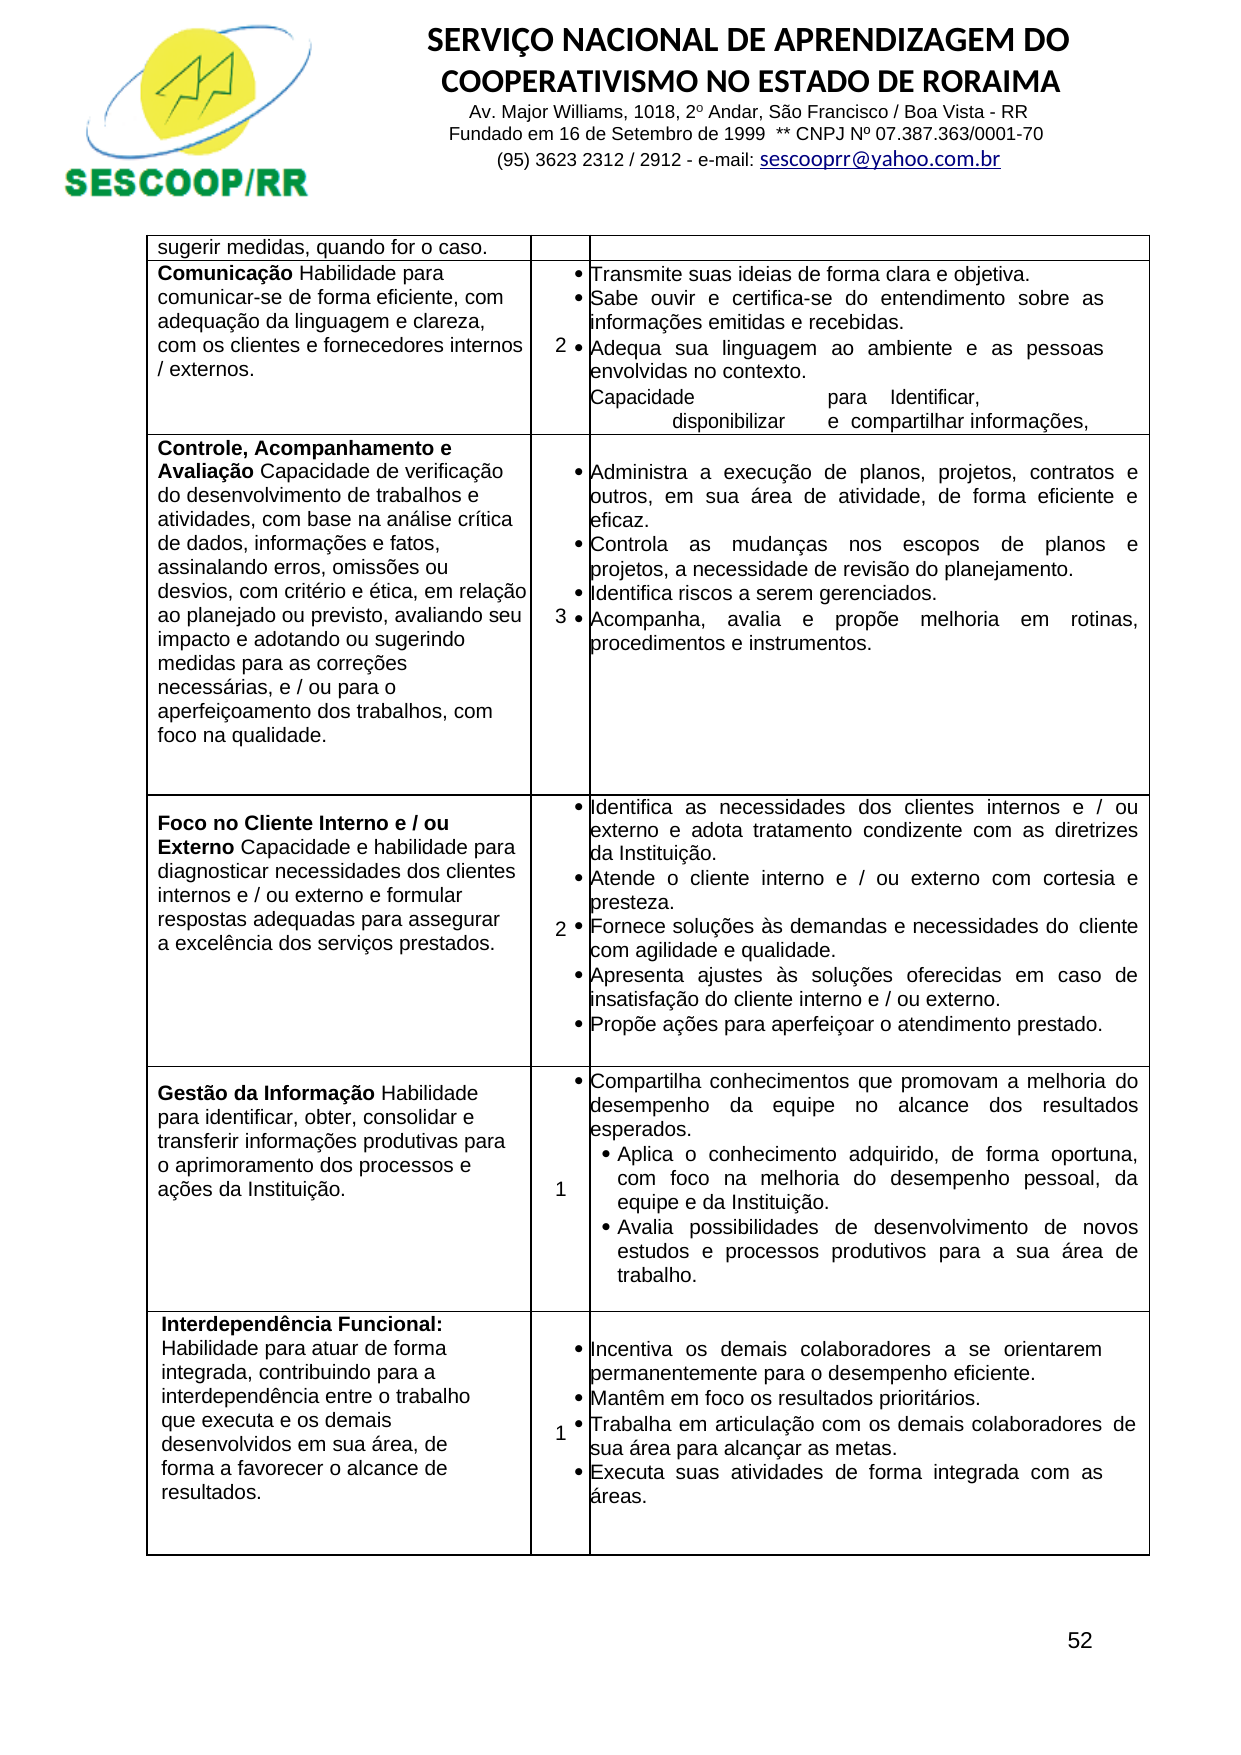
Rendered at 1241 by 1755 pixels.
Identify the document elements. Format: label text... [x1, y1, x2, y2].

table_header [591, 236, 1149, 259]
table_cell Administra a execução de planos, projetos, contratos e outros, em sua área de atividade, de forma eficiente e eficaz. Controla as mudanças nos escopos de planos e projetos, a necessidade de revisão do planejamento. Identifica riscos a serem gerenciados. Acompanha, avalia e propõe melhoria em rotinas, procedimentos e instrumentos. [591, 435, 1149, 794]
table_cell Foco no Cliente Interno e / ou Externo Capacidade e habilidade para diagnosticar necessidades dos clientes internos e / ou externo e formular respostas adequadas para assegurar a excelência dos serviços prestados. [148, 796, 530, 1066]
table_cell Gestão da Informação Habilidade para identificar, obter, consolidar e transferir informações produtivas para o aprimoramento dos processos e ações da Instituição. [148, 1067, 530, 1311]
table_cell 2 [532, 261, 589, 434]
table_cell 1 [532, 1067, 589, 1311]
table_cell Identifica as necessidades dos clientes internos e / ou externo e adota tratamento condizente com as diretrizes da Instituição. Atende o cliente interno e / ou externo com cortesia e presteza. Fornece soluções às demandas e necessidades do cliente com agilidade e qualidade. Apresenta ajustes às soluções oferecidas em caso de insatisfação do cliente interno e / ou externo. Propõe ações para aperfeiçoar o atendimento prestado. [591, 796, 1149, 1066]
table_cell Compartilha conhecimentos que promovam a melhoria do desempenho da equipe no alcance dos resultados esperados. Aplica o conhecimento adquirido, de forma oportuna, com foco na melhoria do desempenho pessoal, da equipe e da Instituição. Avalia possibilidades de desenvolvimento de novos estudos e processos produtivos para a sua área de trabalho. [591, 1067, 1149, 1311]
table_header sugerir medidas, quando for o caso. [148, 236, 530, 259]
table_header [532, 236, 589, 259]
table_cell Transmite suas ideias de forma clara e objetiva. Sabe ouvir e certifica-se do entendimento sobre as informações emitidas e recebidas. Adequa sua linguagem ao ambiente e as pessoas envolvidas no contexto. Capacidade para Identificar, disponibilizar e compartilhar informações, experiências e resultados. [591, 261, 1149, 434]
table_cell 1 [532, 1312, 589, 1554]
table_cell 2 [532, 796, 589, 1066]
table_cell Controle, Acompanhamento e Avaliação Capacidade de verificação do desenvolvimento de trabalhos e atividades, com base na análise crítica de dados, informações e fatos, assinalando erros, omissões ou desvios, com critério e ética, em relação ao planejado ou previsto, avaliando seu impacto e adotando ou sugerindo medidas para as correções necessárias, e / ou para o aperfeiçoamento dos trabalhos, com foco na qualidade. [148, 435, 530, 794]
table_cell Incentiva os demais colaboradores a se orientarem permanentemente para o desempenho eficiente. Mantêm em foco os resultados prioritários. Trabalha em articulação com os demais colaboradores de sua área para alcançar as metas. Executa suas atividades de forma integrada com as áreas. [591, 1312, 1149, 1554]
table_cell Interdependência Funcional: Habilidade para atuar de forma integrada, contribuindo para a interdependência entre o trabalho que executa e os demais desenvolvidos em sua área, de forma a favorecer o alcance de resultados. [148, 1312, 530, 1554]
table_cell 3 [532, 435, 589, 794]
table_cell Comunicação Habilidade para comunicar-se de forma eficiente, com adequação da linguagem e clareza, com os clientes e fornecedores internos / externos. [148, 261, 530, 434]
